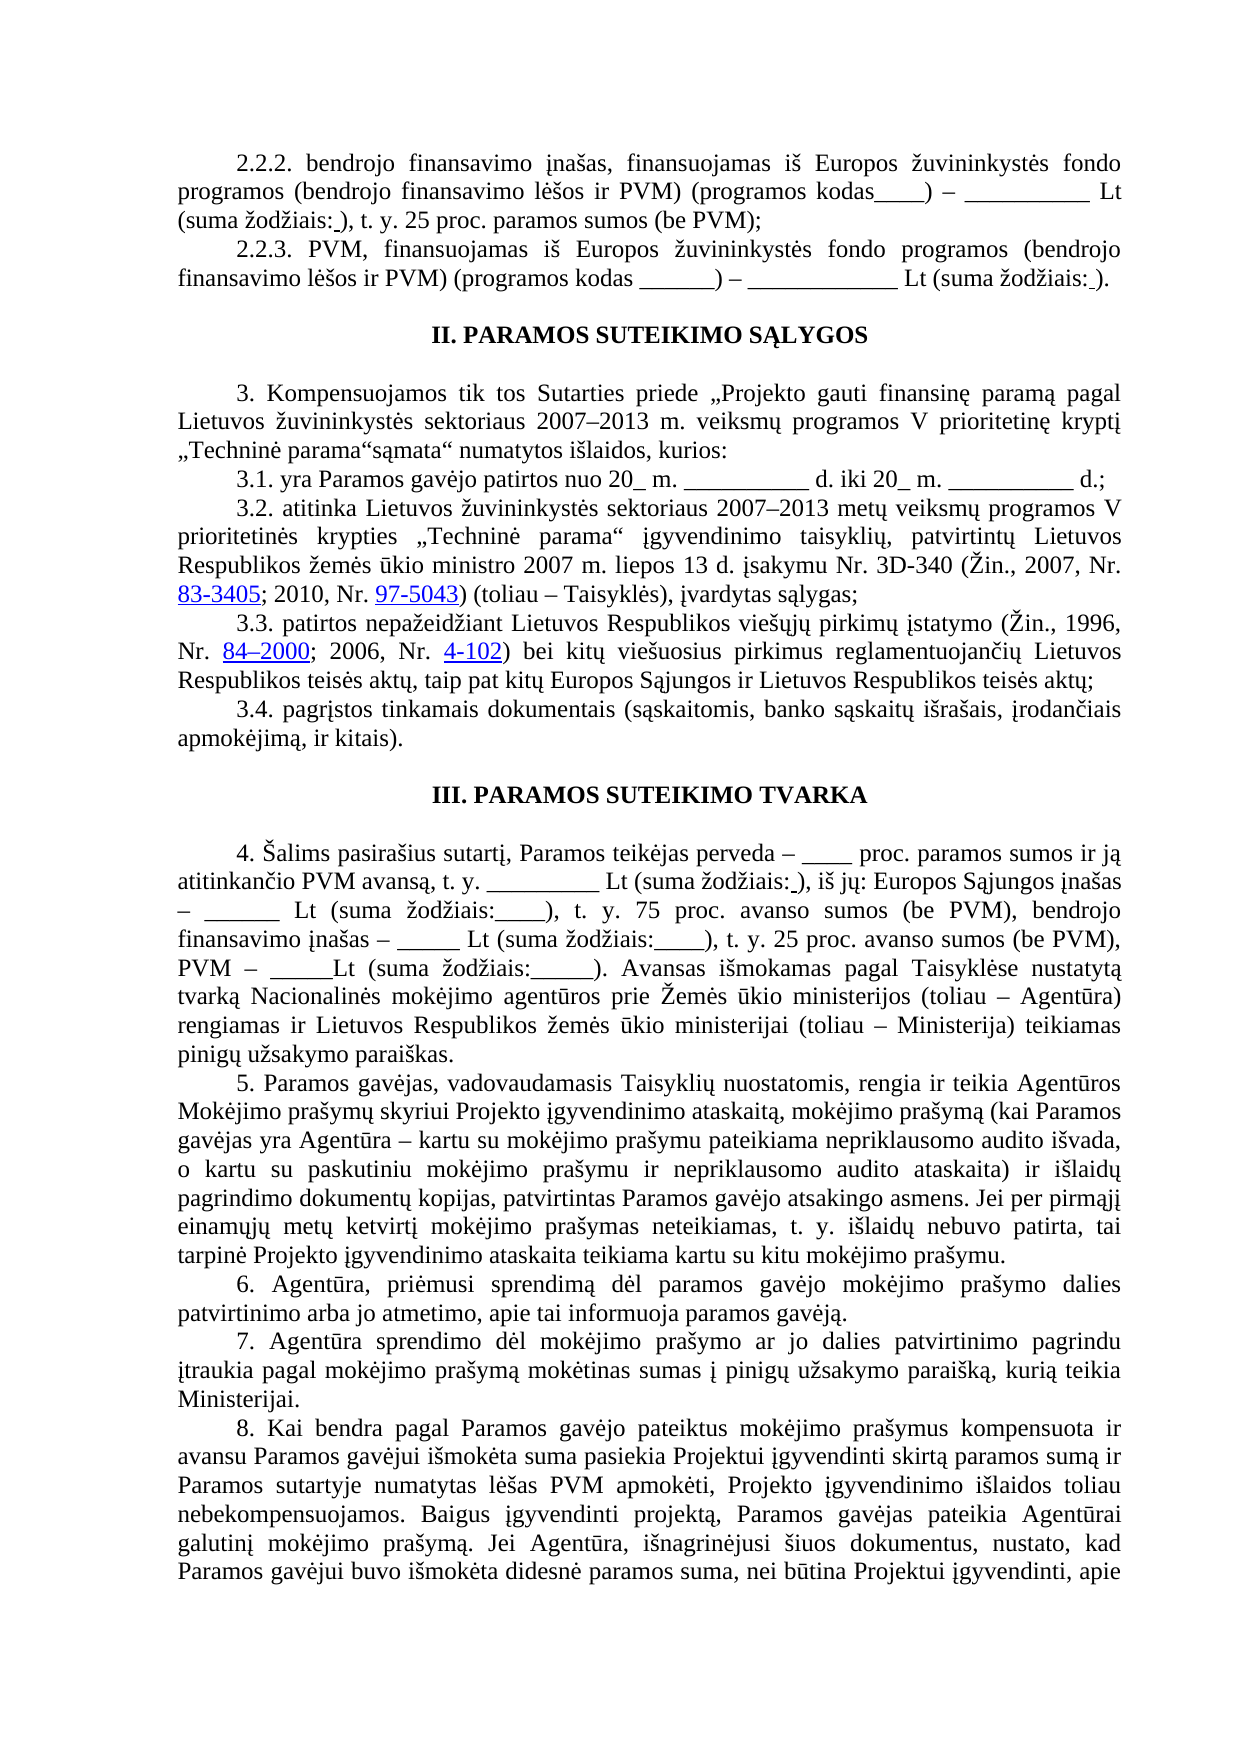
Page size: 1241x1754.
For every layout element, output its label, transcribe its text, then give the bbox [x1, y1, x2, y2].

text 5. Paramos gavėjas, vadovaudamasis Taisyklių nuostatomis, rengia ir teikia Agentūros Mokėjimo prašymų skyriui Projekto įgyvendinimo ataskaitą, mokėjimo prašymą (kai Paramos gavėjas yra Agentūra – kartu su mokėjimo prašymu pateikiama nepriklausomo audito išvada, o kartu su paskutiniu mokėjimo prašymu ir nepriklausomo audito ataskaita) ir išlaidų pagrindimo dokumentų kopijas, patvirtintas Paramos gavėjo atsakingo asmens. Jei per pirmąjį einamųjų metų ketvirtį mokėjimo prašymas neteikiamas, t. y. išlaidų nebuvo patirta, tai tarpinė Projekto įgyvendinimo ataskaita teikiama kartu su kitu mokėjimo prašymu. [177, 1068, 1122, 1269]
text 7. Agentūra sprendimo dėl mokėjimo prašymo ar jo dalies patvirtinimo pagrindu įtraukia pagal mokėjimo prašymą mokėtinas sumas į pinigų užsakymo paraišką, kurią teikia Ministerijai. [177, 1326, 1122, 1413]
text II. PARAMOS SUTEIKIMO SĄLYGOS [177, 320, 1122, 349]
text 3.2. atitinka Lietuvos žuvininkystės sektoriaus 2007–2013 metų veiksmų programos V prioritetinės krypties „Techninė parama“ įgyvendinimo taisyklių, patvirtintų Lietuvos Respublikos žemės ūkio ministro 2007 m. liepos 13 d. įsakymu Nr. 3D-340 (Žin., 2007, Nr. 83-3405; 2010, Nr. 97-5043) (toliau – Taisyklės), įvardytas sąlygas; [177, 493, 1122, 608]
text 2.2.3. PVM, finansuojamas iš Europos žuvininkystės fondo programos (bendrojo finansavimo lėšos ir PVM) (programos kodas ______) – ____________ Lt (suma žodžiais: ). [177, 234, 1122, 291]
text 4. Šalims pasirašius sutartį, Paramos teikėjas perveda – ____ proc. paramos sumos ir ją atitinkančio PVM avansą, t. y. _________ Lt (suma žodžiais: ), iš jų: Europos Sąjungos įnašas – ______ Lt (suma žodžiais:____), t. y. 75 proc. avanso sumos (be PVM), bendrojo finansavimo įnašas – _____ Lt (suma žodžiais:____), t. y. 25 proc. avanso sumos (be PVM), PVM – _____Lt (suma žodžiais:_____). Avansas išmokamas pagal Taisyklėse nustatytą tvarką Nacionalinės mokėjimo agentūros prie Žemės ūkio ministerijos (toliau – Agentūra) rengiamas ir Lietuvos Respublikos žemės ūkio ministerijai (toliau – Ministerija) teikiamas pinigų užsakymo paraiškas. [177, 838, 1122, 1068]
text 3.4. pagrįstos tinkamais dokumentais (sąskaitomis, banko sąskaitų išrašais, įrodančiais apmokėjimą, ir kitais). [177, 694, 1122, 751]
text 8. Kai bendra pagal Paramos gavėjo pateiktus mokėjimo prašymus kompensuota ir avansu Paramos gavėjui išmokėta suma pasiekia Projektui įgyvendinti skirtą paramos sumą ir Paramos sutartyje numatytas lėšas PVM apmokėti, Projekto įgyvendinimo išlaidos toliau nebekompensuojamos. Baigus įgyvendinti projektą, Paramos gavėjas pateikia Agentūrai galutinį mokėjimo prašymą. Jei Agentūra, išnagrinėjusi šiuos dokumentus, nustato, kad Paramos gavėjui buvo išmokėta didesnė paramos suma, nei būtina Projektui įgyvendinti, apie [177, 1413, 1122, 1585]
text 3. Kompensuojamos tik tos Sutarties priede „Projekto gauti finansinę paramą pagal Lietuvos žuvininkystės sektoriaus 2007–2013 m. veiksmų programos V prioritetinę kryptį „Techninė parama“sąmata“ numatytos išlaidos, kurios: [177, 378, 1122, 464]
text 6. Agentūra, priėmusi sprendimą dėl paramos gavėjo mokėjimo prašymo dalies patvirtinimo arba jo atmetimo, apie tai informuoja paramos gavėją. [177, 1269, 1122, 1326]
text 3.3. patirtos nepažeidžiant Lietuvos Respublikos viešųjų pirkimų įstatymo (Žin., 1996, Nr. 84–2000; 2006, Nr. 4-102) bei kitų viešuosius pirkimus reglamentuojančių Lietuvos Respublikos teisės aktų, taip pat kitų Europos Sąjungos ir Lietuvos Respublikos teisės aktų; [177, 608, 1122, 694]
text III. PARAMOS SUTEIKIMO TVARKA [177, 780, 1122, 809]
text 2.2.2. bendrojo finansavimo įnašas, finansuojamas iš Europos žuvininkystės fondo programos (bendrojo finansavimo lėšos ir PVM) (programos kodas____) – __________ Lt (suma žodžiais: ), t. y. 25 proc. paramos sumos (be PVM); [177, 148, 1122, 234]
text 3.1. yra Paramos gavėjo patirtos nuo 20_ m. __________ d. iki 20_ m. __________ d.; [177, 464, 1122, 493]
